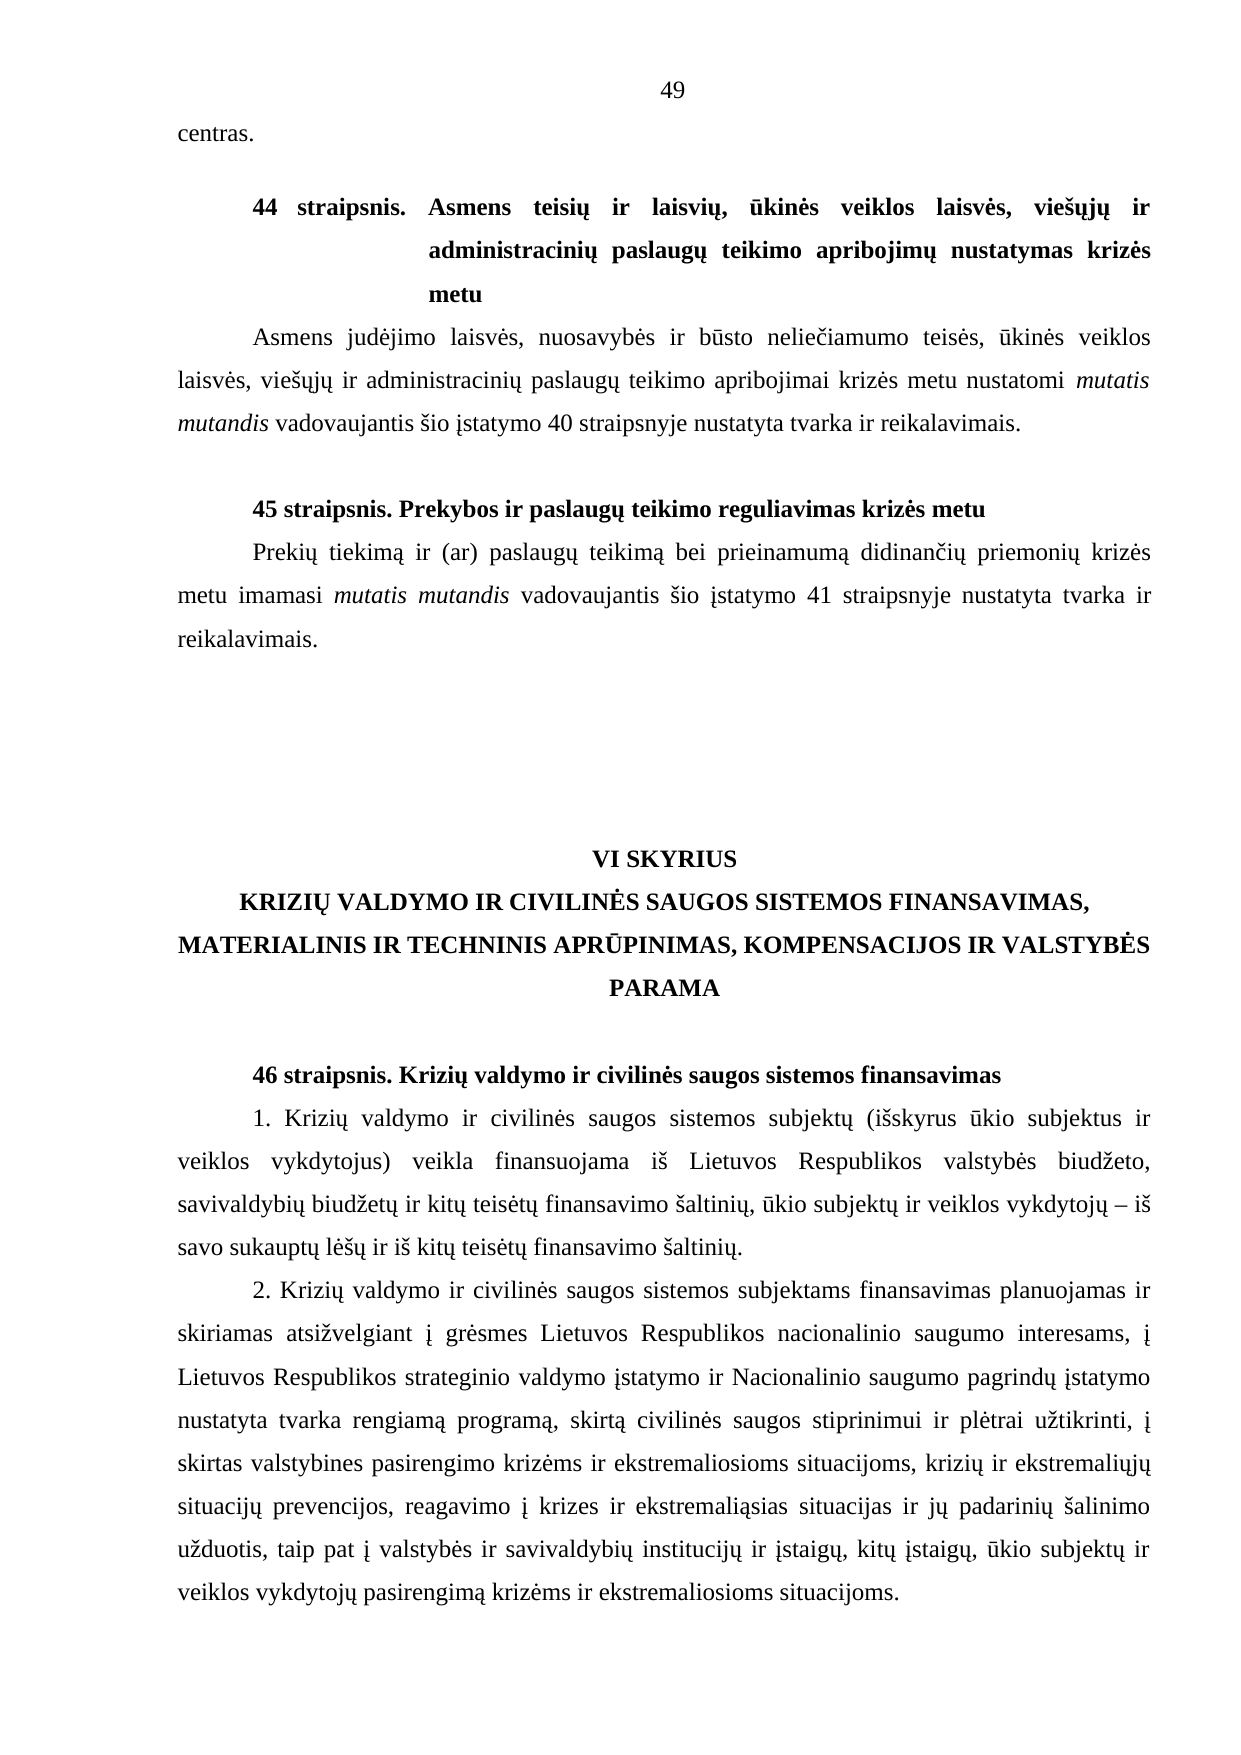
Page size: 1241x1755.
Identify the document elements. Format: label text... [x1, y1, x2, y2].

text centras. [177, 118, 1152, 147]
text Prekių tiekimą ir (ar) paslaugų teikimą bei prieinamumą didinančių priemonių krizės metu imamasi mutatis mutandis vadovaujantis šio įstatymo 41 straipsnyje nustatyta tvarka ir reikalavimais. [177, 537, 1152, 652]
text 1. Krizių valdymo ir civilinės saugos sistemos subjektų (išskyrus ūkio subjektus ir veiklos vykdytojus) veikla finansuojama iš Lietuvos Respublikos valstybės biudžeto, savivaldybių biudžetų ir kitų teisėtų finansavimo šaltinių, ūkio subjektų ir veiklos vykdytojų – iš savo sukauptų lėšų ir iš kitų teisėtų finansavimo šaltinių. [177, 1103, 1152, 1261]
text 2. Krizių valdymo ir civilinės saugos sistemos subjektams finansavimas planuojamas ir skiriamas atsižvelgiant į grėsmes Lietuvos Respublikos nacionalinio saugumo interesams, į Lietuvos Respublikos strateginio valdymo įstatymo ir Nacionalinio saugumo pagrindų įstatymo nustatyta tvarka rengiamą programą, skirtą civilinės saugos stiprinimui ir plėtrai užtikrinti, į skirtas valstybines pasirengimo krizėms ir ekstremaliosioms situacijoms, krizių ir ekstremaliųjų situacijų prevencijos, reagavimo į krizes ir ekstremaliąsias situacijas ir jų padarinių šalinimo užduotis, taip pat į valstybės ir savivaldybių institucijų ir įstaigų, kitų įstaigų, ūkio subjektų ir veiklos vykdytojų pasirengimą krizėms ir ekstremaliosioms situacijoms. [177, 1275, 1152, 1606]
text Asmens judėjimo laisvės, nuosavybės ir būsto neliečiamumo teisės, ūkinės veiklos laisvės, viešųjų ir administracinių paslaugų teikimo apribojimai krizės metu nustatomi mutatis mutandis vadovaujantis šio įstatymo 40 straipsnyje nustatyta tvarka ir reikalavimais. [177, 322, 1152, 437]
text VI skyrius [177, 844, 1152, 873]
text 44 straipsnis. Asmens teisių ir laisvių, ūkinės veiklos laisvės, viešųjų ir administracinių paslaugų teikimo apribojimų nustatymas krizės metu [252, 192, 1152, 307]
text 45 straipsnis. Prekybos ir paslaugų teikimo reguliavimas krizės metu [177, 494, 1152, 523]
text KRIZIŲ VALDYMO ir Civilinės saugos sistemOS finansavimas, materialinis ir TECHNINIS APRŪPINIMAS, Kompensacijos ir VALSTYBĖS PARAMA [177, 887, 1152, 1002]
text 46 straipsnis. Krizių valdymo ir civilinės saugos sistemos finansavimas [177, 1060, 1152, 1088]
